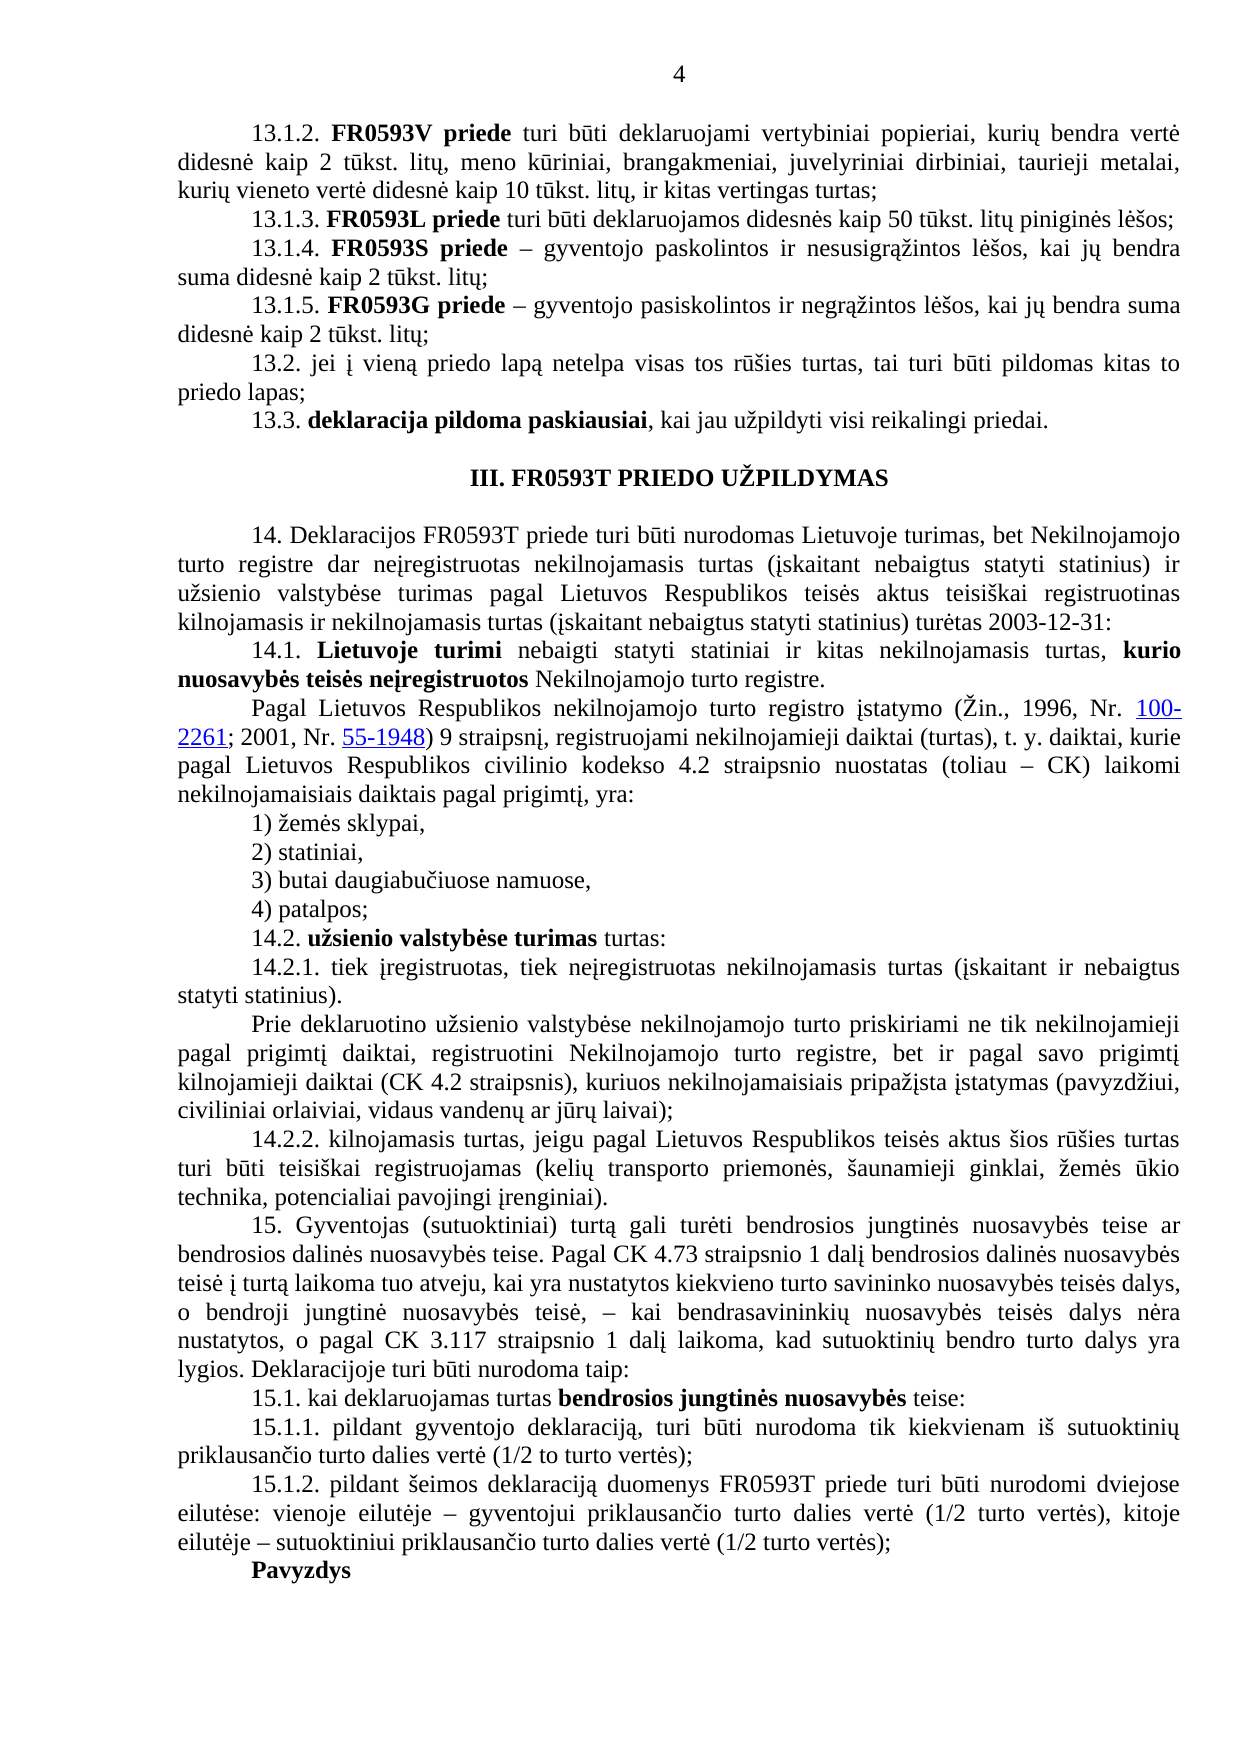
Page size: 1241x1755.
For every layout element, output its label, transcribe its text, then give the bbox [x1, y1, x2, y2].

text 13.2. jei į vieną priedo lapą netelpa visas tos rūšies turtas, tai turi būti pildomas kitas to priedo lapas; [177, 348, 1181, 406]
text 14.1. Lietuvoje turimi nebaigti statyti statiniai ir kitas nekilnojamasis turtas, kurio nuosavybės teisės neįregistruotos Nekilnojamojo turto registre. [177, 636, 1181, 693]
text 13.1.5. FR0593G priede – gyventojo pasiskolintos ir negrąžintos lėšos, kai jų bendra suma didesnė kaip 2 tūkst. litų; [177, 291, 1181, 348]
text 15. Gyventojas (sutuoktiniai) turtą gali turėti bendrosios jungtinės nuosavybės teise ar bendrosios dalinės nuosavybės teise. Pagal CK 4.73 straipsnio 1 dalį bendrosios dalinės nuosavybės teisė į turtą laikoma tuo atveju, kai yra nustatytos kiekvieno turto savininko nuosavybės teisės dalys, o bendroji jungtinė nuosavybės teisė, – kai bendrasavininkių nuosavybės teisės dalys nėra nustatytos, o pagal CK 3.117 straipsnio 1 dalį laikoma, kad sutuoktinių bendro turto dalys yra lygios. Deklaracijoje turi būti nurodoma taip: [177, 1211, 1181, 1383]
text 14. Deklaracijos FR0593T priede turi būti nurodomas Lietuvoje turimas, bet Nekilnojamojo turto registre dar neįregistruotas nekilnojamasis turtas (įskaitant nebaigtus statyti statinius) ir užsienio valstybėse turimas pagal Lietuvos Respublikos teisės aktus teisiškai registruotinas kilnojamasis ir nekilnojamasis turtas (įskaitant nebaigtus statyti statinius) turėtas 2003-12-31: [177, 521, 1181, 636]
text 13.1.2. FR0593V priede turi būti deklaruojami vertybiniai popieriai, kurių bendra vertė didesnė kaip 2 tūkst. litų, meno kūriniai, brangakmeniai, juvelyriniai dirbiniai, taurieji metalai, kurių vieneto vertė didesnė kaip 10 tūkst. litų, ir kitas vertingas turtas; [177, 118, 1181, 204]
text 1) žemės sklypai, [177, 808, 1181, 837]
text 15.1. kai deklaruojamas turtas bendrosios jungtinės nuosavybės teise: [177, 1383, 1181, 1412]
text 4) patalpos; [177, 894, 1181, 923]
text 14.2. užsienio valstybėse turimas turtas: [177, 923, 1181, 952]
text 15.1.2. pildant šeimos deklaraciją duomenys FR0593T priede turi būti nurodomi dviejose eilutėse: vienoje eilutėje – gyventojui priklausančio turto dalies vertė (1/2 turto vertės), kitoje eilutėje – sutuoktiniui priklausančio turto dalies vertė (1/2 turto vertės); [177, 1469, 1181, 1556]
text 14.2.1. tiek įregistruotas, tiek neįregistruotas nekilnojamasis turtas (įskaitant ir nebaigtus statyti statinius). [177, 952, 1181, 1009]
text Pavyzdys [177, 1556, 1181, 1584]
text 3) butai daugiabučiuose namuose, [177, 866, 1181, 894]
text 13.1.3. FR0593L priede turi būti deklaruojamos didesnės kaip 50 tūkst. litų piniginės lėšos; [177, 204, 1181, 233]
text 13.1.4. FR0593S priede – gyventojo paskolintos ir nesusigrąžintos lėšos, kai jų bendra suma didesnė kaip 2 tūkst. litų; [177, 233, 1181, 291]
text Prie deklaruotino užsienio valstybėse nekilnojamojo turto priskiriami ne tik nekilnojamieji pagal prigimtį daiktai, registruotini Nekilnojamojo turto registre, bet ir pagal savo prigimtį kilnojamieji daiktai (CK 4.2 straipsnis), kuriuos nekilnojamaisiais pripažįsta įstatymas (pavyzdžiui, civiliniai orlaiviai, vidaus vandenų ar jūrų laivai); [177, 1009, 1181, 1124]
text Pagal Lietuvos Respublikos nekilnojamojo turto registro įstatymo (Žin., 1996, Nr. 100-2261; 2001, Nr. 55-1948) 9 straipsnį, registruojami nekilnojamieji daiktai (turtas), t. y. daiktai, kurie pagal Lietuvos Respublikos civilinio kodekso 4.2 straipsnio nuostatas (toliau – CK) laikomi nekilnojamaisiais daiktais pagal prigimtį, yra: [177, 693, 1181, 808]
text 14.2.2. kilnojamasis turtas, jeigu pagal Lietuvos Respublikos teisės aktus šios rūšies turtas turi būti teisiškai registruojamas (kelių transporto priemonės, šaunamieji ginklai, žemės ūkio technika, potencialiai pavojingi įrenginiai). [177, 1124, 1181, 1211]
text 2) statiniai, [177, 837, 1181, 866]
text 15.1.1. pildant gyventojo deklaraciją, turi būti nurodoma tik kiekvienam iš sutuoktinių priklausančio turto dalies vertė (1/2 to turto vertės); [177, 1412, 1181, 1469]
text 13.3. deklaracija pildoma paskiausiai, kai jau užpildyti visi reikalingi priedai. [177, 406, 1181, 434]
text III. FR0593T PRIEDO UŽPILDYMAS [177, 463, 1181, 492]
